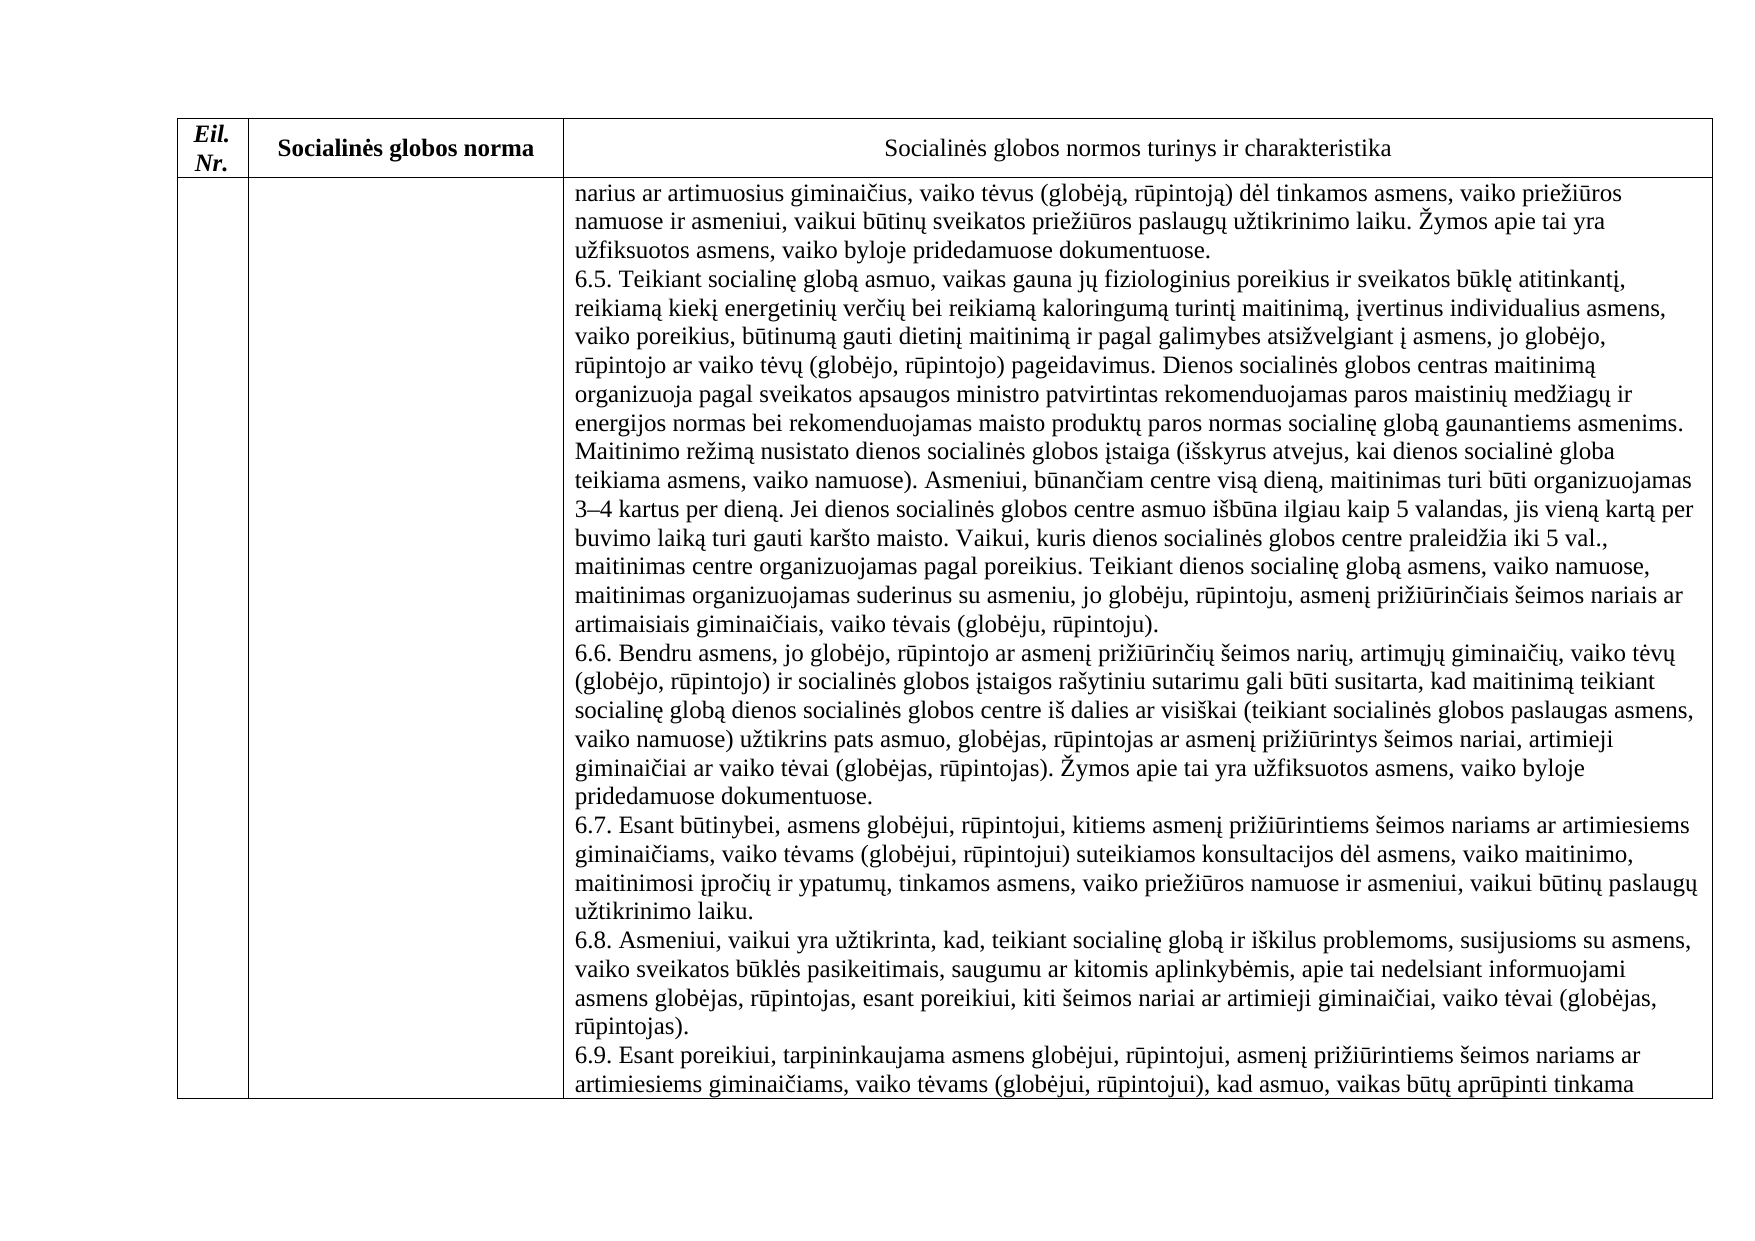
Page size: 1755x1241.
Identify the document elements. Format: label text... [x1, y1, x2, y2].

table_header Eil. Nr. [178, 119, 248, 177]
table_cell narius ar artimuosius giminaičius, vaiko tėvus (globėją, rūpintoją) dėl tinkamos asmens, vaiko priežiūros namuose ir asmeniui, vaikui būtinų sveikatos priežiūros paslaugų užtikrinimo laiku. Žymos apie tai yra užfiksuotos asmens, vaiko byloje pridedamuose dokumentuose. 6.5. Teikiant socialinę globą asmuo, vaikas gauna jų fiziologinius poreikius ir sveikatos būklę atitinkantį, reikiamą kiekį energetinių verčių bei reikiamą kaloringumą turintį maitinimą, įvertinus individualius asmens, vaiko poreikius, būtinumą gauti dietinį maitinimą ir pagal galimybes atsižvelgiant į asmens, jo globėjo, rūpintojo ar vaiko tėvų (globėjo, rūpintojo) pageidavimus. Dienos socialinės globos centras maitinimą organizuoja pagal sveikatos apsaugos ministro patvirtintas rekomenduojamas paros maistinių medžiagų ir energijos normas bei rekomenduojamas maisto produktų paros normas socialinę globą gaunantiems asmenims. Maitinimo režimą nusistato dienos socialinės globos įstaiga (išskyrus atvejus, kai dienos socialinė globa teikiama asmens, vaiko namuose). Asmeniui, būnančiam centre visą dieną, maitinimas turi būti organizuojamas 3–4 kartus per dieną. Jei dienos socialinės globos centre asmuo išbūna ilgiau kaip 5 valandas, jis vieną kartą per buvimo laiką turi gauti karšto maisto. Vaikui, kuris dienos socialinės globos centre praleidžia iki 5 val., maitinimas centre organizuojamas pagal poreikius. Teikiant dienos socialinę globą asmens, vaiko namuose, maitinimas organizuojamas suderinus su asmeniu, jo globėju, rūpintoju, asmenį prižiūrinčiais šeimos nariais ar artimaisiais giminaičiais, vaiko tėvais (globėju, rūpintoju). 6.6. Bendru asmens, jo globėjo, rūpintojo ar asmenį prižiūrinčių šeimos narių, artimųjų giminaičių, vaiko tėvų (globėjo, rūpintojo) ir socialinės globos įstaigos rašytiniu sutarimu gali būti susitarta, kad maitinimą teikiant socialinę globą dienos socialinės globos centre iš dalies ar visiškai (teikiant socialinės globos paslaugas asmens, vaiko namuose) užtikrins pats asmuo, globėjas, rūpintojas ar asmenį prižiūrintys šeimos nariai, artimieji giminaičiai ar vaiko tėvai (globėjas, rūpintojas). Žymos apie tai yra užfiksuotos asmens, vaiko byloje pridedamuose dokumentuose. 6.7. Esant būtinybei, asmens globėjui, rūpintojui, kitiems asmenį prižiūrintiems šeimos nariams ar artimiesiems giminaičiams, vaiko tėvams (globėjui, rūpintojui) suteikiamos konsultacijos dėl asmens, vaiko maitinimo, maitinimosi įpročių ir ypatumų, tinkamos asmens, vaiko priežiūros namuose ir asmeniui, vaikui būtinų paslaugų užtikrinimo laiku. 6.8. Asmeniui, vaikui yra užtikrinta, kad, teikiant socialinę globą ir iškilus problemoms, susijusioms su asmens, vaiko sveikatos būklės pasikeitimais, saugumu ar kitomis aplinkybėmis, apie tai nedelsiant informuojami asmens globėjas, rūpintojas, esant poreikiui, kiti šeimos nariai ar artimieji giminaičiai, vaiko tėvai (globėjas, rūpintojas). 6.9. Esant poreikiui, tarpininkaujama asmens globėjui, rūpintojui, asmenį prižiūrintiems šeimos nariams ar artimiesiems giminaičiams, vaiko tėvams (globėjui, rūpintojui), kad asmuo, vaikas būtų aprūpinti tinkama [564, 178, 1712, 1098]
table_cell [178, 178, 248, 1098]
table_header Socialinės globos norma [249, 119, 563, 177]
table_cell [249, 178, 563, 1098]
table_header Socialinės globos normos turinys ir charakteristika [564, 119, 1712, 177]
